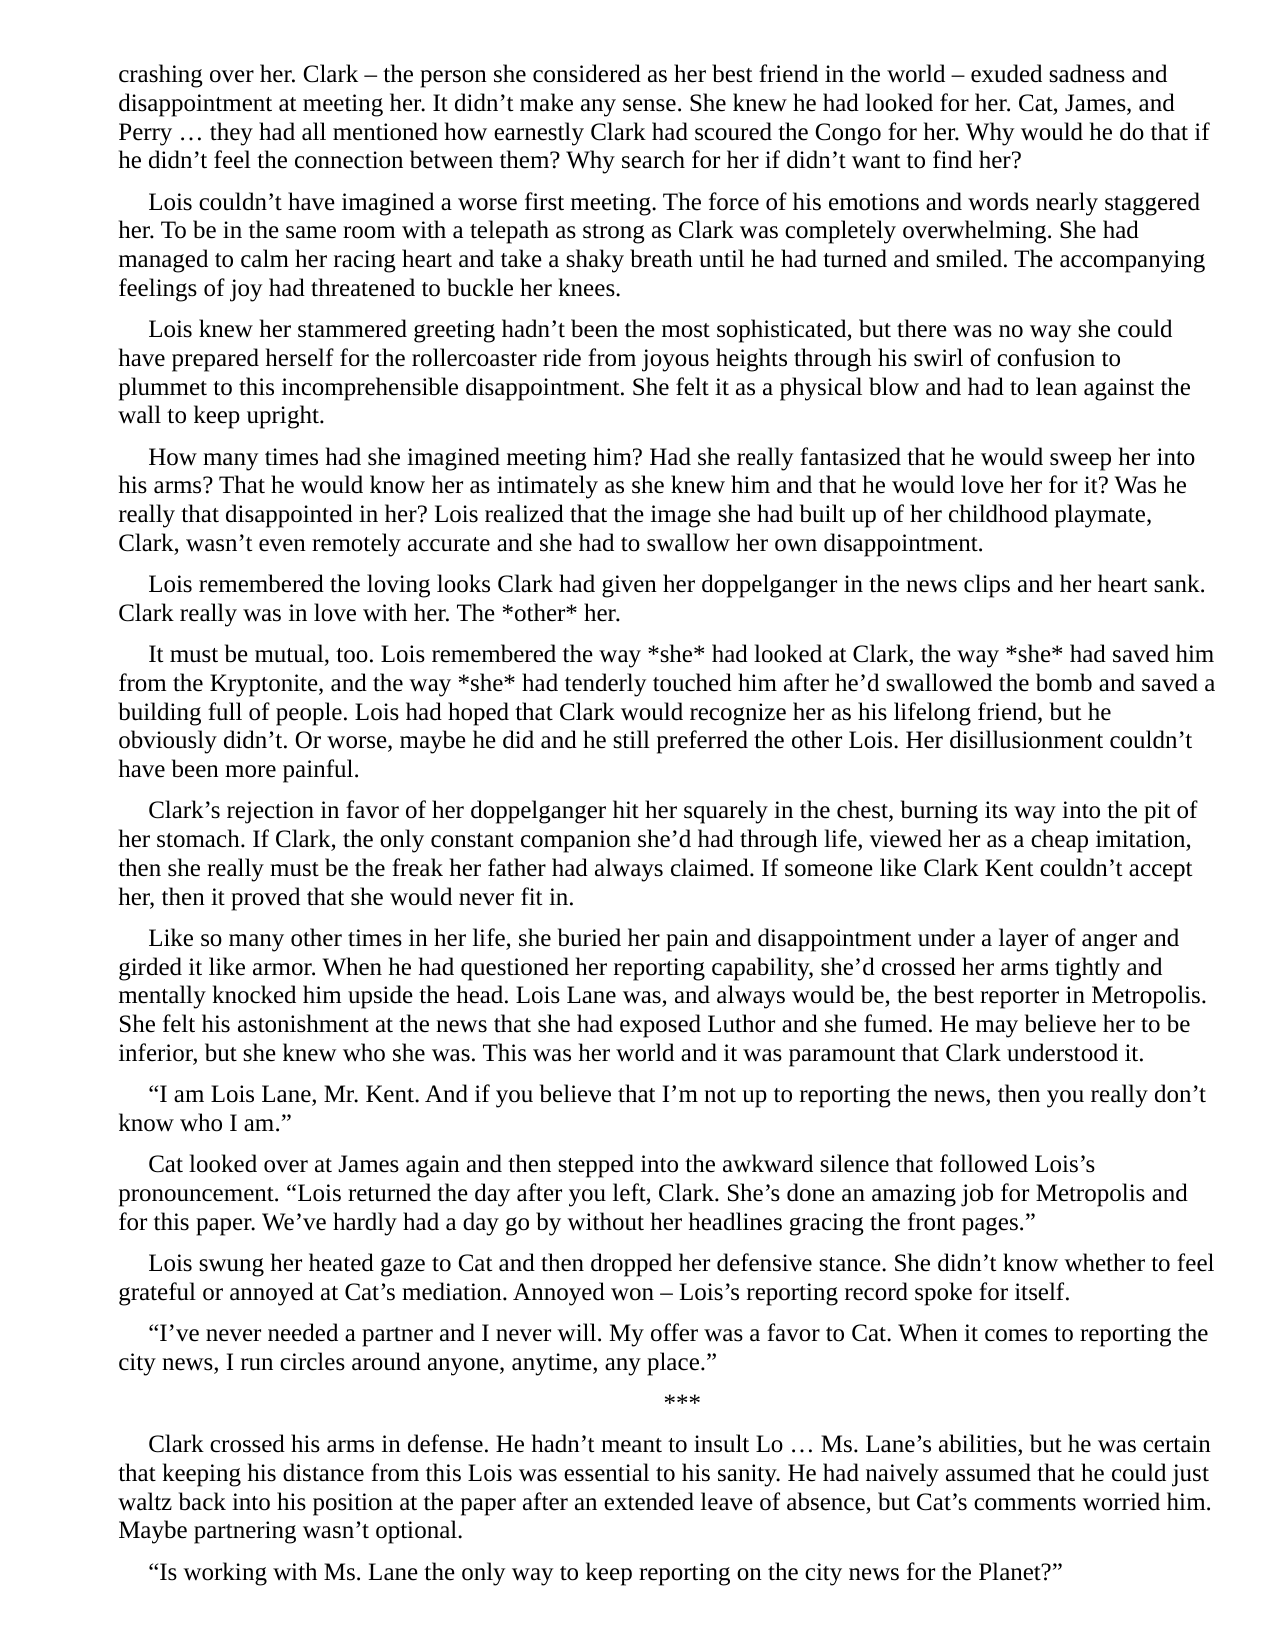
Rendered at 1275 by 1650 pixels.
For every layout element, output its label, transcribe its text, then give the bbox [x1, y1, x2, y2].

text “I am Lois Lane, Mr. Kent. And if you believe that I’m not up to reporting the news, then you really don’t know who I am.” [118, 1079, 1216, 1137]
text crashing over her. Clark – the person she considered as her best friend in the world – exuded sadness and disappointment at meeting her. It didn’t make any sense. She knew he had looked for her. Cat, James, and Perry … they had all mentioned how earnestly Clark had scoured the Congo for her. Why would he do that if he didn’t feel the connection between them? Why search for her if didn’t want to find her? [118, 59, 1216, 174]
text Clark crossed his arms in defense. He hadn’t meant to insult Lo … Ms. Lane’s abilities, but he was certain that keeping his distance from this Lois was essential to his sanity. He had naively assumed that he could just waltz back into his position at the paper after an extended leave of absence, but Cat’s comments worried him. Maybe partnering wasn’t optional. [118, 1429, 1216, 1544]
text *** [118, 1388, 1216, 1417]
text “I’ve never needed a partner and I never will. My offer was a favor to Cat. When it comes to reporting the city news, I run circles around anyone, anytime, any place.” [118, 1318, 1216, 1375]
text Lois remembered the loving looks Clark had given her doppelganger in the news clips and her heart sank. Clark really was in love with her. The *other* her. [118, 569, 1216, 627]
text Cat looked over at James again and then stepped into the awkward silence that followed Lois’s pronouncement. “Lois returned the day after you left, Clark. She’s done an amazing job for Metropolis and for this paper. We’ve hardly had a day go by without her headlines gracing the front pages.” [118, 1149, 1216, 1235]
text Lois knew her stammered greeting hadn’t been the most sophisticated, but there was no way she could have prepared herself for the rollercoaster ride from joyous heights through his swirl of confusion to plummet to this incomprehensible disappointment. She felt it as a physical blow and had to lean against the wall to keep upright. [118, 314, 1216, 429]
text How many times had she imagined meeting him? Had she really fantasized that he would sweep her into his arms? That he would know her as intimately as she knew him and that he would love her for it? Was he really that disappointed in her? Lois realized that the image she had built up of her childhood playmate, Clark, wasn’t even remotely accurate and she had to swallow her own disappointment. [118, 442, 1216, 557]
text “Is working with Ms. Lane the only way to keep reporting on the city news for the Planet?” [118, 1557, 1216, 1585]
text Lois swung her heated gaze to Cat and then dropped her defensive stance. She didn’t know whether to feel grateful or annoyed at Cat’s mediation. Annoyed won – Lois’s reporting record spoke for itself. [118, 1248, 1216, 1305]
text It must be mutual, too. Lois remembered the way *she* had looked at Clark, the way *she* had saved him from the Kryptonite, and the way *she* had tenderly touched him after he’d swallowed the bomb and saved a building full of people. Lois had hoped that Clark would recognize her as his lifelong friend, but he obviously didn’t. Or worse, maybe he did and he still preferred the other Lois. Her disillusionment couldn’t have been more painful. [118, 639, 1216, 783]
text Like so many other times in her life, she buried her pain and disappointment under a layer of anger and girded it like armor. When he had questioned her reporting capability, she’d crossed her arms tightly and mentally knocked him upside the head. Lois Lane was, and always would be, the best reporter in Metropolis. She felt his astonishment at the news that she had exposed Luthor and she fumed. He may believe her to be inferior, but she knew who she was. This was her world and it was paramount that Clark understood it. [118, 923, 1216, 1067]
text Lois couldn’t have imagined a worse first meeting. The force of his emotions and words nearly staggered her. To be in the same room with a telepath as strong as Clark was completely overwhelming. She had managed to calm her racing heart and take a shaky breath until he had turned and smiled. The accompanying feelings of joy had threatened to buckle her knees. [118, 187, 1216, 302]
text Clark’s rejection in favor of her doppelganger hit her squarely in the chest, burning its way into the pit of her stomach. If Clark, the only constant companion she’d had through life, viewed her as a cheap imitation, then she really must be the freak her father had always claimed. If someone like Clark Kent couldn’t accept her, then it proved that she would never fit in. [118, 795, 1216, 910]
